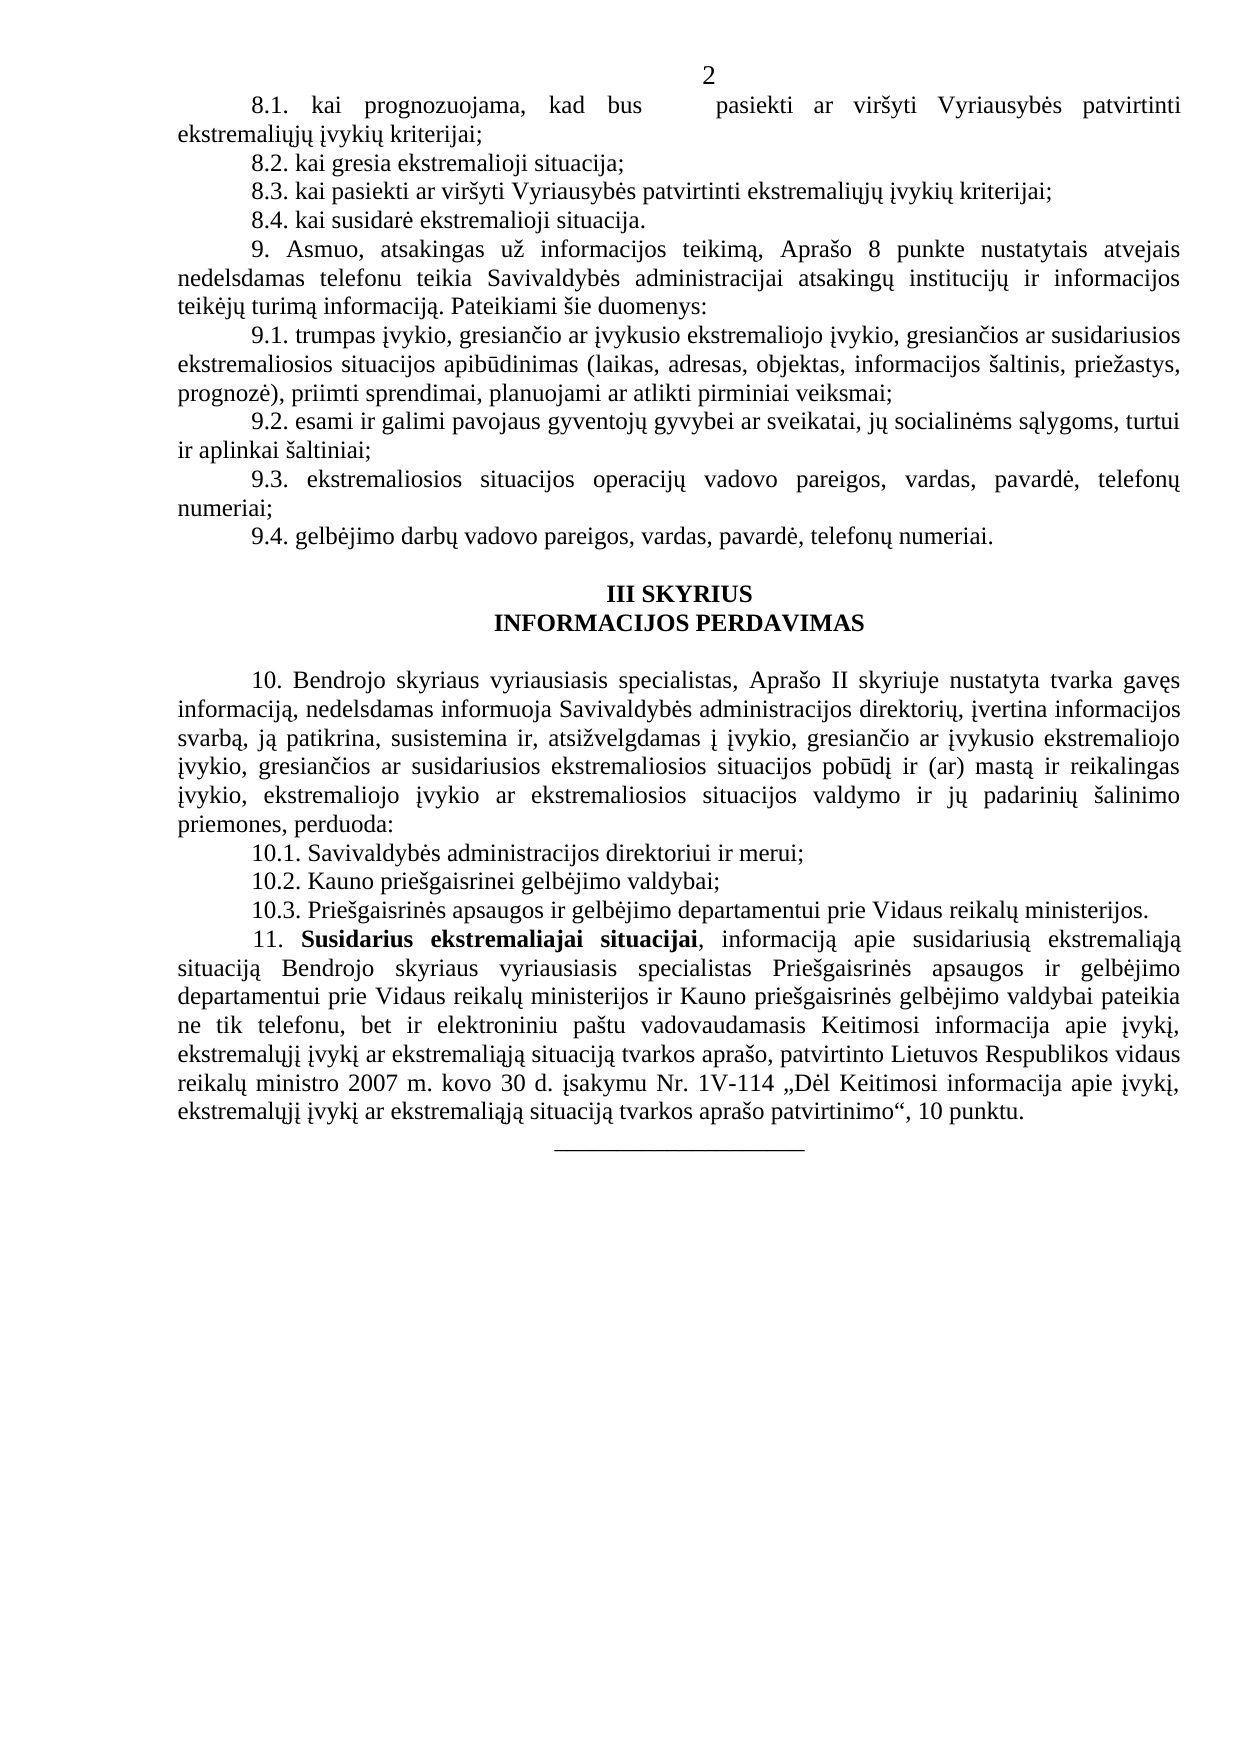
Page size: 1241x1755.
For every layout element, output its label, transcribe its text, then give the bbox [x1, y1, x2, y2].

text 8.3. kai pasiekti ar viršyti Vyriausybės patvirtinti ekstremaliųjų įvykių kriterijai; [177, 176, 1181, 205]
text 10.2. Kauno priešgaisrinei gelbėjimo valdybai; [177, 866, 1181, 895]
text 8.4. kai susidarė ekstremalioji situacija. [177, 205, 1181, 234]
text INFORMACIJOS PERDAVIMAS [177, 608, 1181, 636]
text 9. Asmuo, atsakingas už informacijos teikimą, Aprašo 8 punkte nustatytais atvejais nedelsdamas telefonu teikia Savivaldybės administracijai atsakingų institucijų ir informacijos teikėjų turimą informaciją. Pateikiami šie duomenys: [177, 234, 1181, 320]
text 9.2. esami ir galimi pavojaus gyventojų gyvybei ar sveikatai, jų socialinėms sąlygoms, turtui ir aplinkai šaltiniai; [177, 406, 1181, 464]
text III SKYRIUS [177, 579, 1181, 608]
text 11. Susidarius ekstremaliajai situacijai, informaciją apie susidariusią ekstremaliąją situaciją Bendrojo skyriaus vyriausiasis specialistas Priešgaisrinės apsaugos ir gelbėjimo departamentui prie Vidaus reikalų ministerijos ir Kauno priešgaisrinės gelbėjimo valdybai pateikia ne tik telefonu, bet ir elektroniniu paštu vadovaudamasis Keitimosi informacija apie įvykį, ekstremalųjį įvykį ar ekstremaliąją situaciją tvarkos aprašo, patvirtinto Lietuvos Respublikos vidaus reikalų ministro 2007 m. kovo 30 d. įsakymu Nr. 1V-114 „Dėl Keitimosi informacija apie įvykį, ekstremalųjį įvykį ar ekstremaliąją situaciją tvarkos aprašo patvirtinimo“, 10 punktu. [177, 924, 1181, 1125]
text 8.1. kai prognozuojama, kad bus pasiekti ar viršyti Vyriausybės patvirtinti ekstremaliųjų įvykių kriterijai; [177, 90, 1181, 148]
text 9.3. ekstremaliosios situacijos operacijų vadovo pareigos, vardas, pavardė, telefonų numeriai; [177, 464, 1181, 521]
text 10.3. Priešgaisrinės apsaugos ir gelbėjimo departamentui prie Vidaus reikalų ministerijos. [177, 895, 1181, 924]
text 10.1. Savivaldybės administracijos direktoriui ir merui; [177, 838, 1181, 866]
text 10. Bendrojo skyriaus vyriausiasis specialistas, Aprašo II skyriuje nustatyta tvarka gavęs informaciją, nedelsdamas informuoja Savivaldybės administracijos direktorių, įvertina informacijos svarbą, ją patikrina, susistemina ir, atsižvelgdamas į įvykio, gresiančio ar įvykusio ekstremaliojo įvykio, gresiančios ar susidariusios ekstremaliosios situacijos pobūdį ir (ar) mastą ir reikalingas įvykio, ekstremaliojo įvykio ar ekstremaliosios situacijos valdymo ir jų padarinių šalinimo priemones, perduoda: [177, 665, 1181, 838]
text ____________________ [177, 1125, 1181, 1154]
text 8.2. kai gresia ekstremalioji situacija; [177, 148, 1181, 176]
text 9.4. gelbėjimo darbų vadovo pareigos, vardas, pavardė, telefonų numeriai. [177, 521, 1181, 550]
text 9.1. trumpas įvykio, gresiančio ar įvykusio ekstremaliojo įvykio, gresiančios ar susidariusios ekstremaliosios situacijos apibūdinimas (laikas, adresas, objektas, informacijos šaltinis, priežastys, prognozė), priimti sprendimai, planuojami ar atlikti pirminiai veiksmai; [177, 320, 1181, 406]
